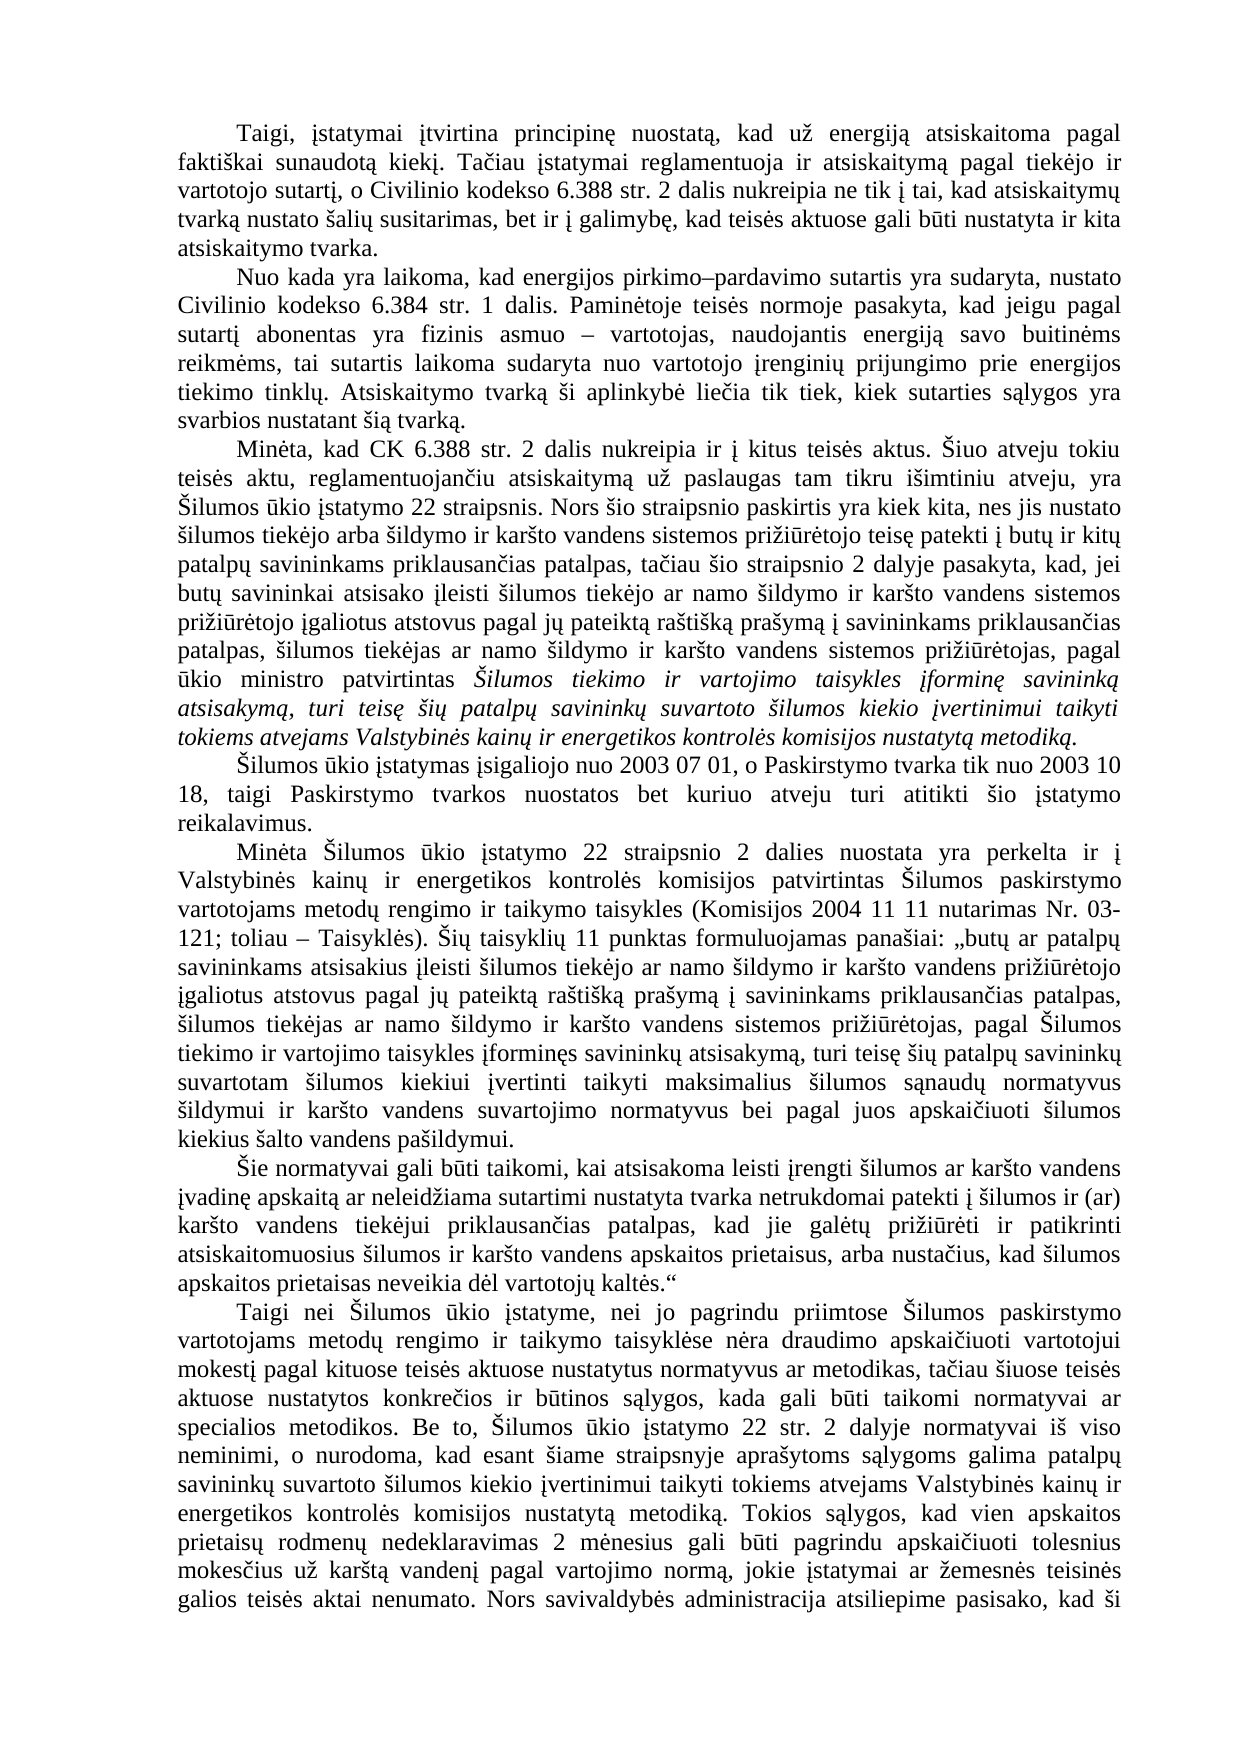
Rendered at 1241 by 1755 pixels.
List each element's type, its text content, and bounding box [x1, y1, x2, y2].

text Taigi nei Šilumos ūkio įstatyme, nei jo pagrindu priimtose Šilumos paskirstymo vartotojams metodų rengimo ir taikymo taisyklėse nėra draudimo apskaičiuoti vartotojui mokestį pagal kituose teisės aktuose nustatytus normatyvus ar metodikas, tačiau šiuose teisės aktuose nustatytos konkrečios ir būtinos sąlygos, kada gali būti taikomi normatyvai ar specialios metodikos. Be to, Šilumos ūkio įstatymo 22 str. 2 dalyje normatyvai iš viso neminimi, o nurodoma, kad esant šiame straipsnyje aprašytoms sąlygoms galima patalpų savininkų suvartoto šilumos kiekio įvertinimui taikyti tokiems atvejams Valstybinės kainų ir energetikos kontrolės komisijos nustatytą metodiką. Tokios sąlygos, kad vien apskaitos prietaisų rodmenų nedeklaravimas 2 mėnesius gali būti pagrindu apskaičiuoti tolesnius mokesčius už karštą vandenį pagal vartojimo normą, jokie įstatymai ar žemesnės teisinės galios teisės aktai nenumato. Nors savivaldybės administracija atsiliepime pasisako, kad ši [177, 1297, 1122, 1613]
text Taigi, įstatymai įtvirtina principinę nuostatą, kad už energiją atsiskaitoma pagal faktiškai sunaudotą kiekį. Tačiau įstatymai reglamentuoja ir atsiskaitymą pagal tiekėjo ir vartotojo sutartį, o Civilinio kodekso 6.388 str. 2 dalis nukreipia ne tik į tai, kad atsiskaitymų tvarką nustato šalių susitarimas, bet ir į galimybę, kad teisės aktuose gali būti nustatyta ir kita atsiskaitymo tvarka. [177, 118, 1122, 262]
text Šilumos ūkio įstatymas įsigaliojo nuo 2003 07 01, o Paskirstymo tvarka tik nuo 2003 10 18, taigi Paskirstymo tvarkos nuostatos bet kuriuo atveju turi atitikti šio įstatymo reikalavimus. [177, 751, 1122, 837]
text Minėta Šilumos ūkio įstatymo 22 straipsnio 2 dalies nuostata yra perkelta ir į Valstybinės kainų ir energetikos kontrolės komisijos patvirtintas Šilumos paskirstymo vartotojams metodų rengimo ir taikymo taisykles (Komisijos 2004 11 11 nutarimas Nr. 03-121; toliau – Taisyklės). Šių taisyklių 11 punktas formuluojamas panašiai: „butų ar patalpų savininkams atsisakius įleisti šilumos tiekėjo ar namo šildymo ir karšto vandens prižiūrėtojo įgaliotus atstovus pagal jų pateiktą raštišką prašymą į savininkams priklausančias patalpas, šilumos tiekėjas ar namo šildymo ir karšto vandens sistemos prižiūrėtojas, pagal Šilumos tiekimo ir vartojimo taisykles įforminęs savininkų atsisakymą, turi teisę šių patalpų savininkų suvartotam šilumos kiekiui įvertinti taikyti maksimalius šilumos sąnaudų normatyvus šildymui ir karšto vandens suvartojimo normatyvus bei pagal juos apskaičiuoti šilumos kiekius šalto vandens pašildymui. [177, 837, 1122, 1153]
text Šie normatyvai gali būti taikomi, kai atsisakoma leisti įrengti šilumos ar karšto vandens įvadinę apskaitą ar neleidžiama sutartimi nustatyta tvarka netrukdomai patekti į šilumos ir (ar) karšto vandens tiekėjui priklausančias patalpas, kad jie galėtų prižiūrėti ir patikrinti atsiskaitomuosius šilumos ir karšto vandens apskaitos prietaisus, arba nustačius, kad šilumos apskaitos prietaisas neveikia dėl vartotojų kaltės.“ [177, 1153, 1122, 1297]
text Nuo kada yra laikoma, kad energijos pirkimo–pardavimo sutartis yra sudaryta, nustato Civilinio kodekso 6.384 str. 1 dalis. Paminėtoje teisės normoje pasakyta, kad jeigu pagal sutartį abonentas yra fizinis asmuo – vartotojas, naudojantis energiją savo buitinėms reikmėms, tai sutartis laikoma sudaryta nuo vartotojo įrenginių prijungimo prie energijos tiekimo tinklų. Atsiskaitymo tvarką ši aplinkybė liečia tik tiek, kiek sutarties sąlygos yra svarbios nustatant šią tvarką. [177, 262, 1122, 434]
text Minėta, kad CK 6.388 str. 2 dalis nukreipia ir į kitus teisės aktus. Šiuo atveju tokiu teisės aktu, reglamentuojančiu atsiskaitymą už paslaugas tam tikru išimtiniu atveju, yra Šilumos ūkio įstatymo 22 straipsnis. Nors šio straipsnio paskirtis yra kiek kita, nes jis nustato šilumos tiekėjo arba šildymo ir karšto vandens sistemos prižiūrėtojo teisę patekti į butų ir kitų patalpų savininkams priklausančias patalpas, tačiau šio straipsnio 2 dalyje pasakyta, kad, jei butų savininkai atsisako įleisti šilumos tiekėjo ar namo šildymo ir karšto vandens sistemos prižiūrėtojo įgaliotus atstovus pagal jų pateiktą raštišką prašymą į savininkams priklausančias patalpas, šilumos tiekėjas ar namo šildymo ir karšto vandens sistemos prižiūrėtojas, pagal ūkio ministro patvirtintas Šilumos tiekimo ir vartojimo taisykles įforminę savininką atsisakymą, turi teisę šių patalpų savininkų suvartoto šilumos kiekio įvertinimui taikyti tokiems atvejams Valstybinės kainų ir energetikos kontrolės komisijos nustatytą metodiką. [177, 434, 1122, 751]
